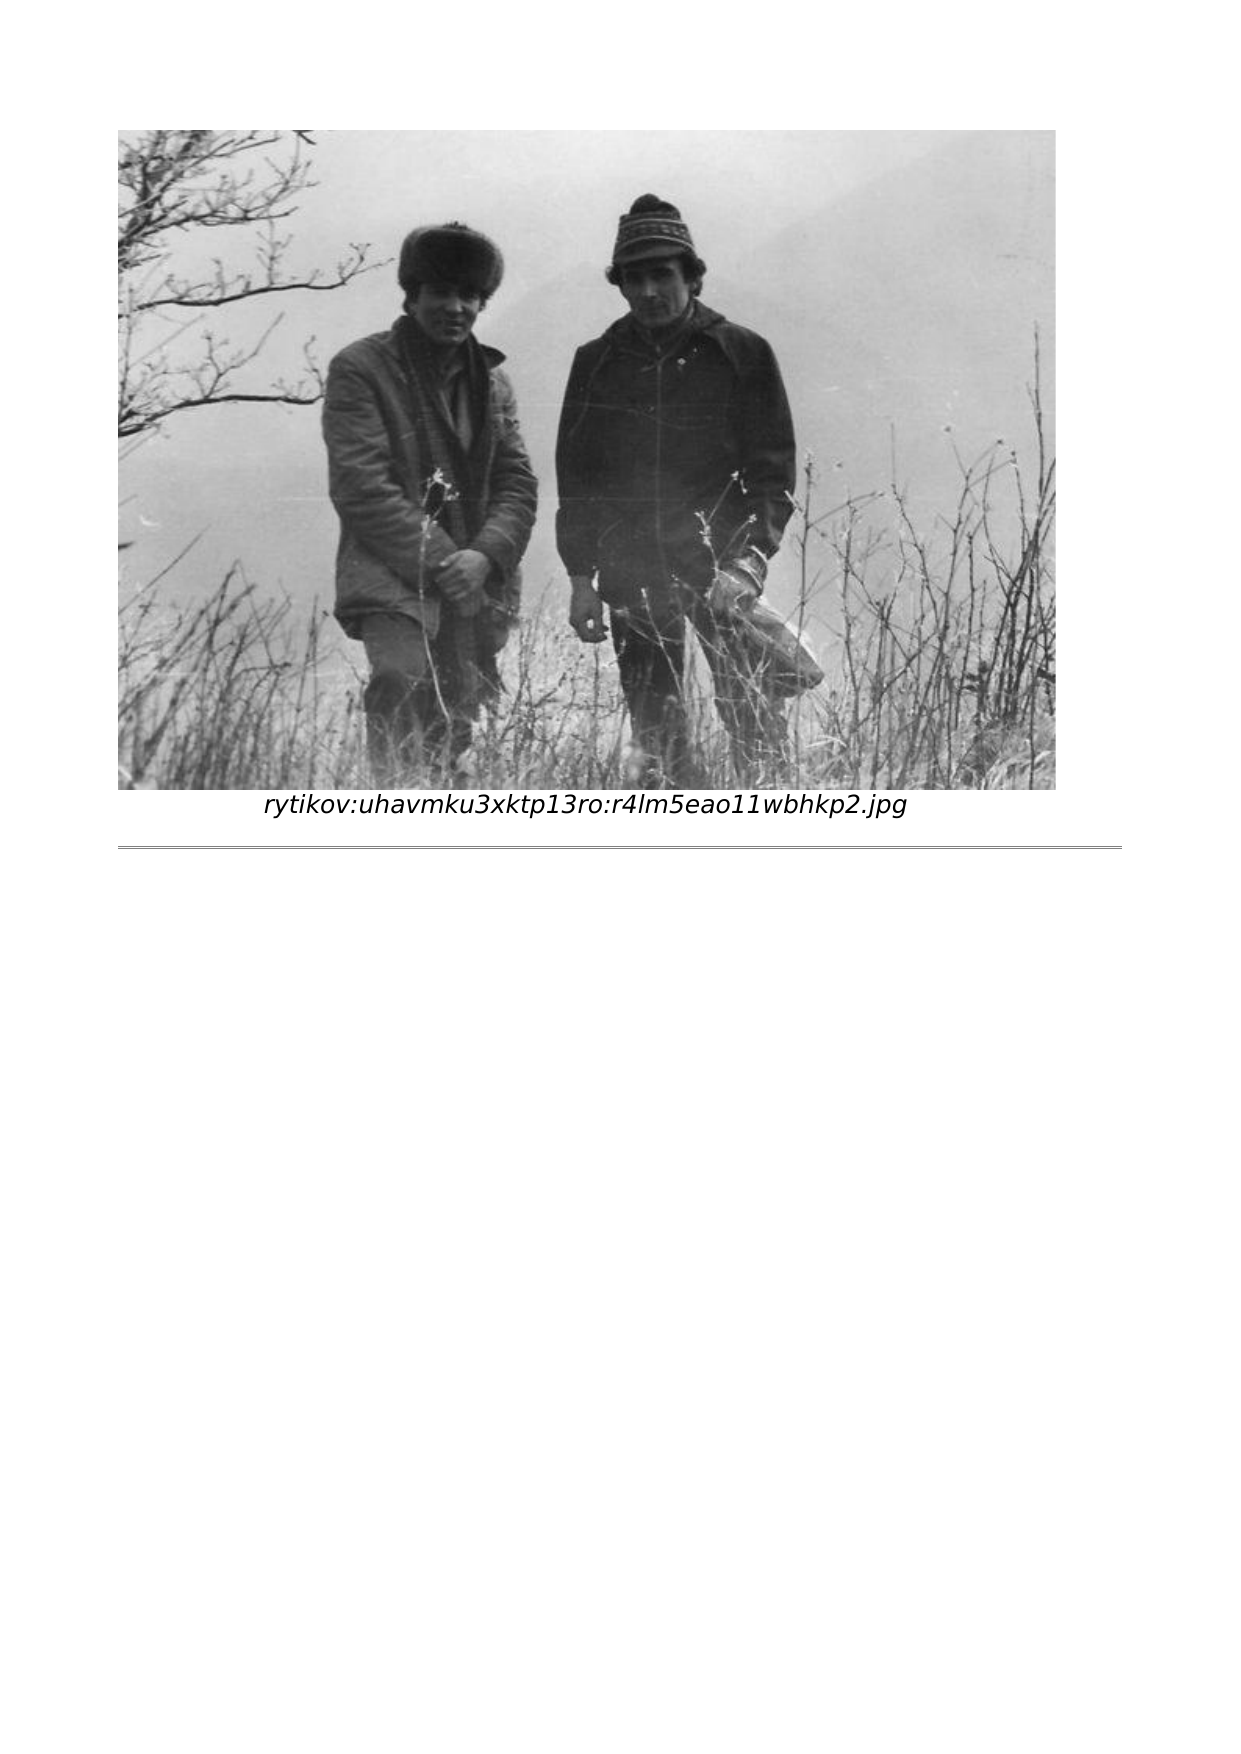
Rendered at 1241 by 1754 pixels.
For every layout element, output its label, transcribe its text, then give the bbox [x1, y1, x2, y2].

text rytikov:uhavmku3xktp13ro:r4lm5eao11wbhkp2.jpg [118, 790, 1056, 819]
picture [118, 130, 1056, 790]
